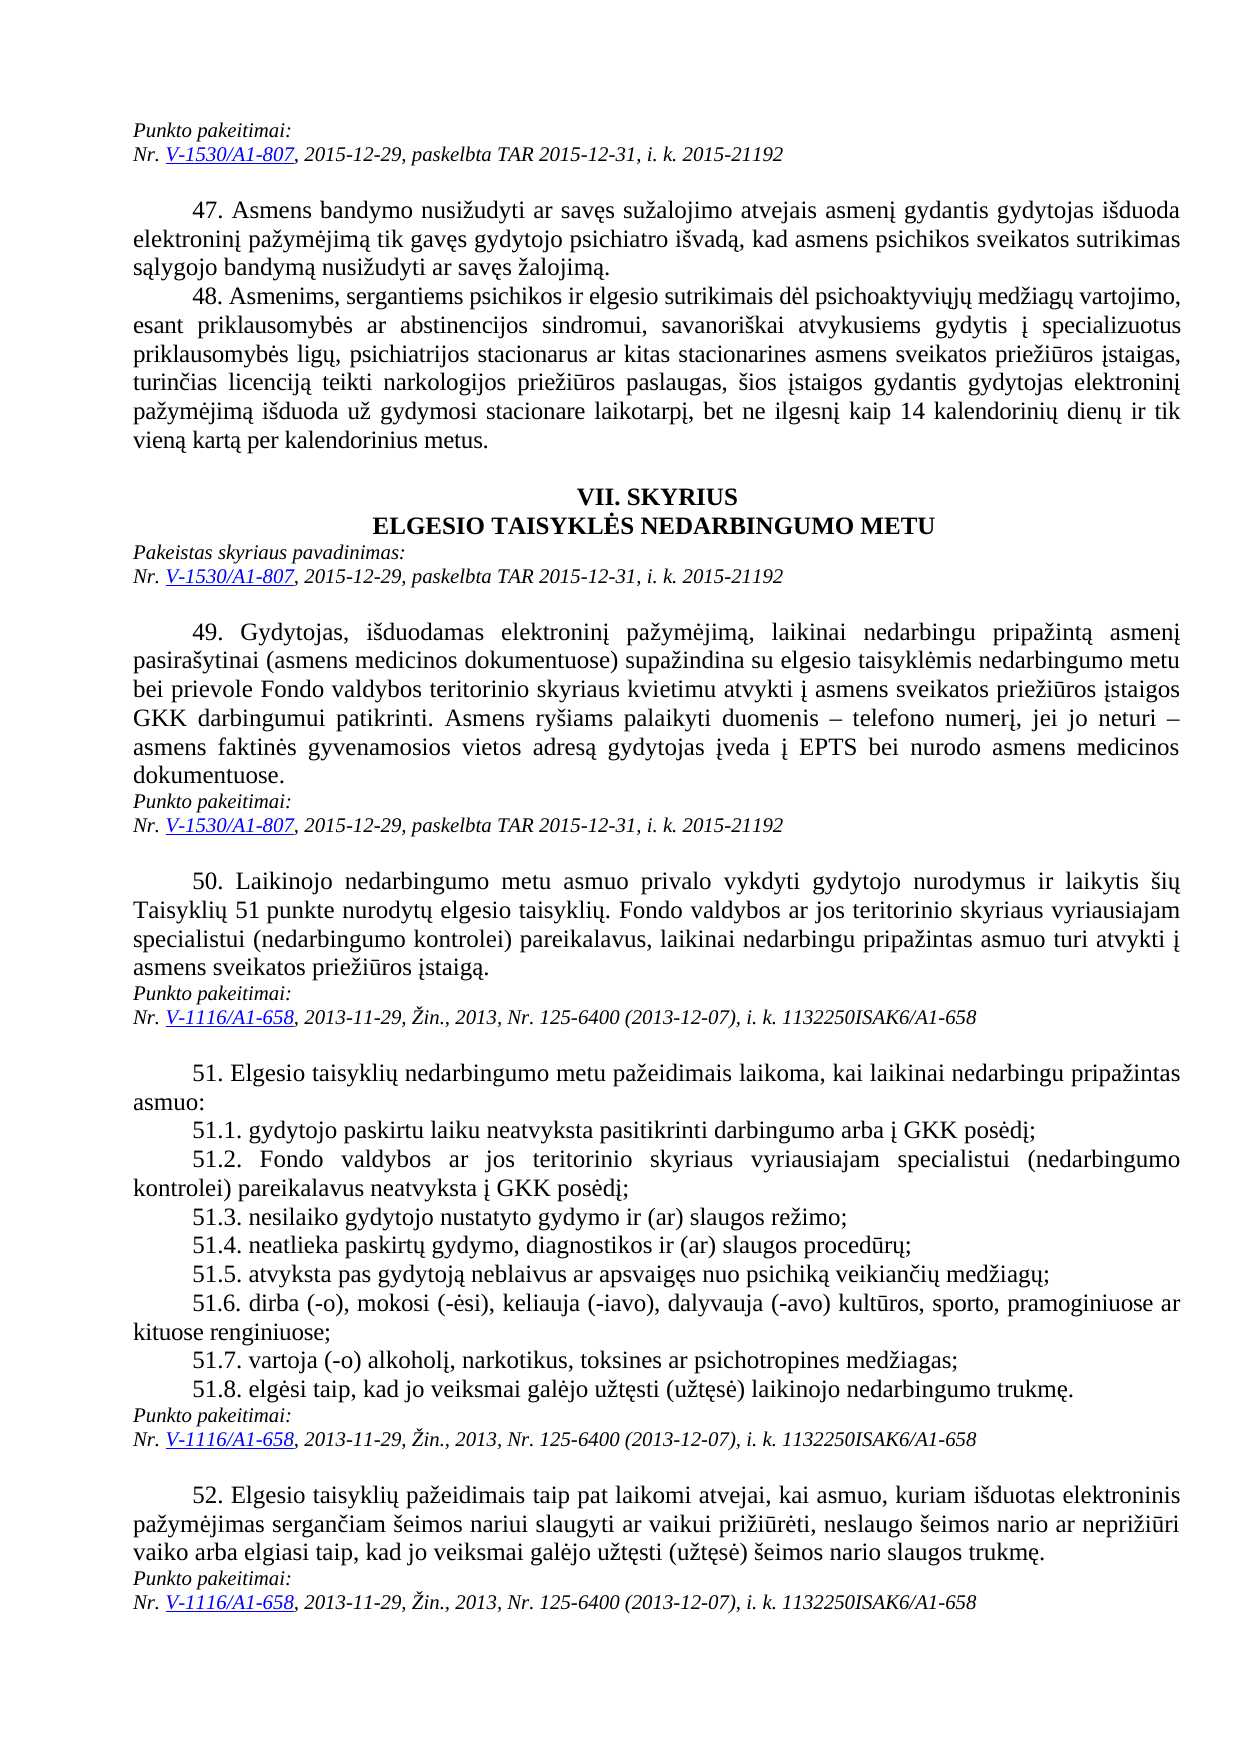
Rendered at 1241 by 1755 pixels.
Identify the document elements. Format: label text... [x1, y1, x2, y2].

text Punkto pakeitimai: [133, 118, 1181, 142]
text Nr. V-1530/A1-807, 2015-12-29, paskelbta TAR 2015-12-31, i. k. 2015-21192 [133, 564, 1181, 588]
text 51.4. neatlieka paskirtų gydymo, diagnostikos ir (ar) slaugos procedūrų; [133, 1231, 1181, 1259]
text 51.5. atvyksta pas gydytoją neblaivus ar apsvaigęs nuo psichiką veikiančių medžiagų; [133, 1259, 1181, 1288]
text 50. Laikinojo nedarbingumo metu asmuo privalo vykdyti gydytojo nurodymus ir laikytis šių Taisyklių 51 punkte nurodytų elgesio taisyklių. Fondo valdybos ar jos teritorinio skyriaus vyriausiajam specialistui (nedarbingumo kontrolei) pareikalavus, laikinai nedarbingu pripažintas asmuo turi atvykti į asmens sveikatos priežiūros įstaigą. [133, 866, 1181, 981]
text ELGESIO TAISYKLĖS NEDARBINGUMO METU [133, 511, 1181, 540]
text 47. Asmens bandymo nusižudyti ar savęs sužalojimo atvejais asmenį gydantis gydytojas išduoda elektroninį pažymėjimą tik gavęs gydytojo psichiatro išvadą, kad asmens psichikos sveikatos sutrikimas sąlygojo bandymą nusižudyti ar savęs žalojimą. [133, 195, 1181, 281]
text 51.7. vartoja (-o) alkoholį, narkotikus, toksines ar psichotropines medžiagas; [133, 1346, 1181, 1374]
text 51.8. elgėsi taip, kad jo veiksmai galėjo užtęsti (užtęsė) laikinojo nedarbingumo trukmę. [133, 1374, 1181, 1403]
text 51.3. nesilaiko gydytojo nustatyto gydymo ir (ar) slaugos režimo; [133, 1202, 1181, 1231]
text 51.2. Fondo valdybos ar jos teritorinio skyriaus vyriausiajam specialistui (nedarbingumo kontrolei) pareikalavus neatvyksta į GKK posėdį; [133, 1144, 1181, 1202]
text 51. Elgesio taisyklių nedarbingumo metu pažeidimais laikoma, kai laikinai nedarbingu pripažintas asmuo: [133, 1058, 1181, 1116]
text Nr. V-1530/A1-807, 2015-12-29, paskelbta TAR 2015-12-31, i. k. 2015-21192 [133, 813, 1181, 837]
text 48. Asmenims, sergantiems psichikos ir elgesio sutrikimais dėl psichoaktyviųjų medžiagų vartojimo, esant priklausomybės ar abstinencijos sindromui, savanoriškai atvykusiems gydytis į specializuotus priklausomybės ligų, psichiatrijos stacionarus ar kitas stacionarines asmens sveikatos priežiūros įstaigas, turinčias licenciją teikti narkologijos priežiūros paslaugas, šios įstaigos gydantis gydytojas elektroninį pažymėjimą išduoda už gydymosi stacionare laikotarpį, bet ne ilgesnį kaip 14 kalendorinių dienų ir tik vieną kartą per kalendorinius metus. [133, 281, 1181, 454]
text VII. skyrius [133, 482, 1181, 511]
text Nr. V-1116/A1-658, 2013-11-29, Žin., 2013, Nr. 125-6400 (2013-12-07), i. k. 1132250ISAK6/A1-658 [133, 1427, 1181, 1451]
text Punkto pakeitimai: [133, 789, 1181, 813]
text 52. Elgesio taisyklių pažeidimais taip pat laikomi atvejai, kai asmuo, kuriam išduotas elektroninis pažymėjimas sergančiam šeimos nariui slaugyti ar vaikui prižiūrėti, neslaugo šeimos nario ar neprižiūri vaiko arba elgiasi taip, kad jo veiksmai galėjo užtęsti (užtęsė) šeimos nario slaugos trukmę. [133, 1480, 1181, 1566]
text Punkto pakeitimai: [133, 1566, 1181, 1590]
text Punkto pakeitimai: [133, 981, 1181, 1005]
text 51.6. dirba (-o), mokosi (-ėsi), keliauja (-iavo), dalyvauja (-avo) kultūros, sporto, pramoginiuose ar kituose renginiuose; [133, 1288, 1181, 1346]
text Nr. V-1530/A1-807, 2015-12-29, paskelbta TAR 2015-12-31, i. k. 2015-21192 [133, 142, 1181, 166]
text Nr. V-1116/A1-658, 2013-11-29, Žin., 2013, Nr. 125-6400 (2013-12-07), i. k. 1132250ISAK6/A1-658 [133, 1590, 1181, 1614]
text 49. Gydytojas, išduodamas elektroninį pažymėjimą, laikinai nedarbingu pripažintą asmenį pasirašytinai (asmens medicinos dokumentuose) supažindina su elgesio taisyklėmis nedarbingumo metu bei prievole Fondo valdybos teritorinio skyriaus kvietimu atvykti į asmens sveikatos priežiūros įstaigos GKK darbingumui patikrinti. Asmens ryšiams palaikyti duomenis – telefono numerį, jei jo neturi – asmens faktinės gyvenamosios vietos adresą gydytojas įveda į EPTS bei nurodo asmens medicinos dokumentuose. [133, 617, 1181, 789]
text Nr. V-1116/A1-658, 2013-11-29, Žin., 2013, Nr. 125-6400 (2013-12-07), i. k. 1132250ISAK6/A1-658 [133, 1005, 1181, 1029]
text Punkto pakeitimai: [133, 1403, 1181, 1427]
text 51.1. gydytojo paskirtu laiku neatvyksta pasitikrinti darbingumo arba į GKK posėdį; [133, 1116, 1181, 1144]
text Pakeistas skyriaus pavadinimas: [133, 540, 1181, 564]
